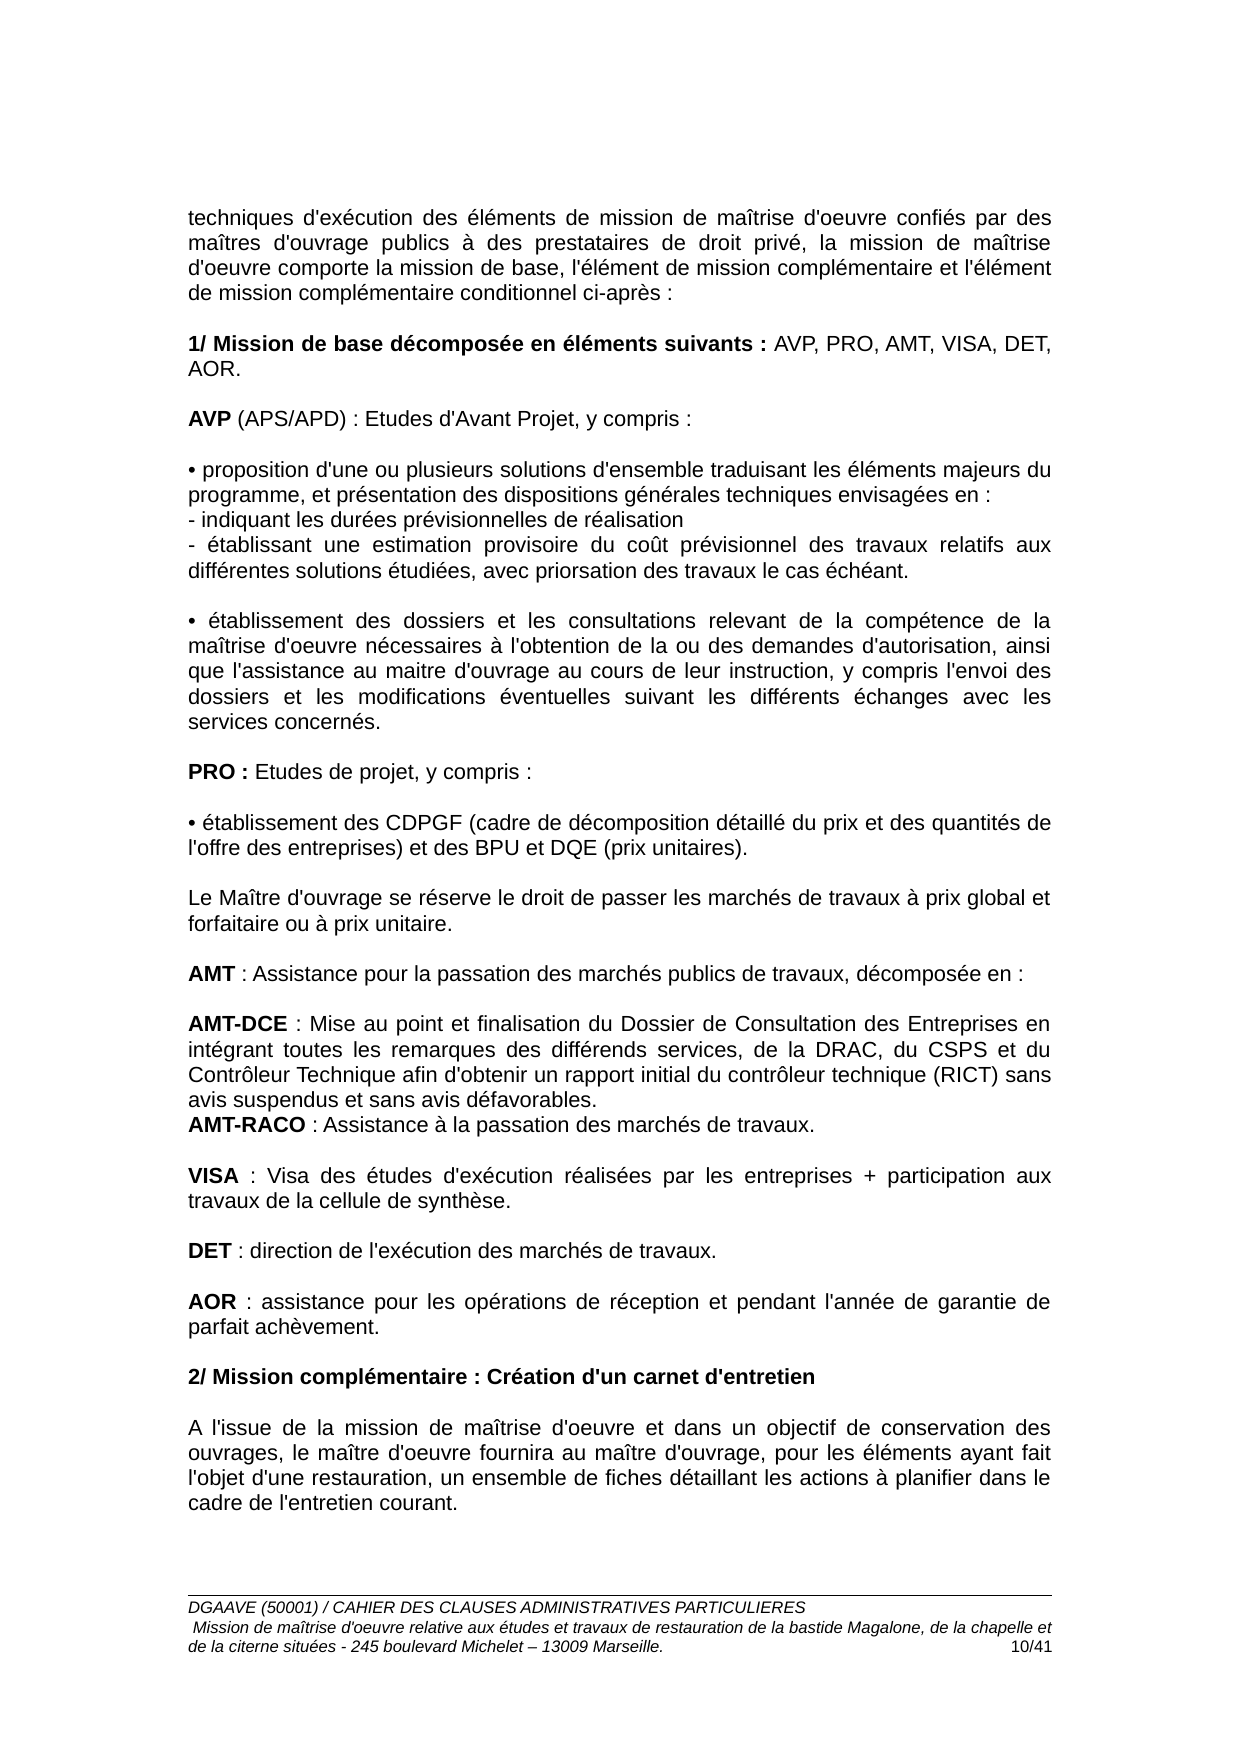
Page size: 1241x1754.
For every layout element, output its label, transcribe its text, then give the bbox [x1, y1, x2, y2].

text 2/ Mission complémentaire : Création d'un carnet d'entretien [188, 1364, 1052, 1389]
text techniques d'exécution des éléments de mission de maîtrise d'oeuvre confiés par des maîtres d'ouvrage publics à des prestataires de droit privé, la mission de maîtrise d'oeuvre comporte la mission de base, l'élément de mission complémentaire et l'élément de mission complémentaire conditionnel ci-après : [188, 204, 1052, 305]
text AVP (APS/APD) : Etudes d'Avant Projet, y compris : [188, 406, 1052, 431]
text AMT : Assistance pour la passation des marchés publics de travaux, décomposée en : [188, 961, 1052, 986]
text 1/ Mission de base décomposée en éléments suivants : AVP, PRO, AMT, VISA, DET, AOR. [188, 331, 1052, 381]
text A l'issue de la mission de maîtrise d'oeuvre et dans un objectif de conservation des ouvrages, le maître d'oeuvre fournira au maître d'ouvrage, pour les éléments ayant fait l'objet d'une restauration, un ensemble de fiches détaillant les actions à planifier dans le cadre de l'entretien courant. [188, 1414, 1052, 1515]
text - indiquant les durées prévisionnelles de réalisation [188, 507, 1052, 532]
text AOR : assistance pour les opérations de réception et pendant l'année de garantie de parfait achèvement. [188, 1288, 1052, 1339]
text PRO : Etudes de projet, y compris : [188, 759, 1052, 784]
text VISA : Visa des études d'exécution réalisées par les entreprises + participation aux travaux de la cellule de synthèse. [188, 1162, 1052, 1213]
text Le Maître d'ouvrage se réserve le droit de passer les marchés de travaux à prix global et forfaitaire ou à prix unitaire. [188, 885, 1052, 936]
text AMT-DCE : Mise au point et finalisation du Dossier de Consultation des Entreprises en intégrant toutes les remarques des différends services, de la DRAC, du CSPS et du Contrôleur Technique afin d'obtenir un rapport initial du contrôleur technique (RICT) sans avis suspendus et sans avis défavorables. [188, 1011, 1052, 1112]
text • établissement des dossiers et les consultations relevant de la compétence de la maîtrise d'oeuvre nécessaires à l'obtention de la ou des demandes d'autorisation, ainsi que l'assistance au maitre d'ouvrage au cours de leur instruction, y compris l'envoi des dossiers et les modifications éventuelles suivant les différents échanges avec les services concernés. [188, 608, 1052, 734]
text - établissant une estimation provisoire du coût prévisionnel des travaux relatifs aux différentes solutions étudiées, avec priorsation des travaux le cas échéant. [188, 532, 1052, 583]
text • proposition d'une ou plusieurs solutions d'ensemble traduisant les éléments majeurs du programme, et présentation des dispositions générales techniques envisagées en : [188, 457, 1052, 507]
text DET : direction de l'exécution des marchés de travaux. [188, 1238, 1052, 1263]
text • établissement des CDPGF (cadre de décomposition détaillé du prix et des quantités de l'offre des entreprises) et des BPU et DQE (prix unitaires). [188, 809, 1052, 860]
text AMT-RACO : Assistance à la passation des marchés de travaux. [188, 1112, 1052, 1137]
